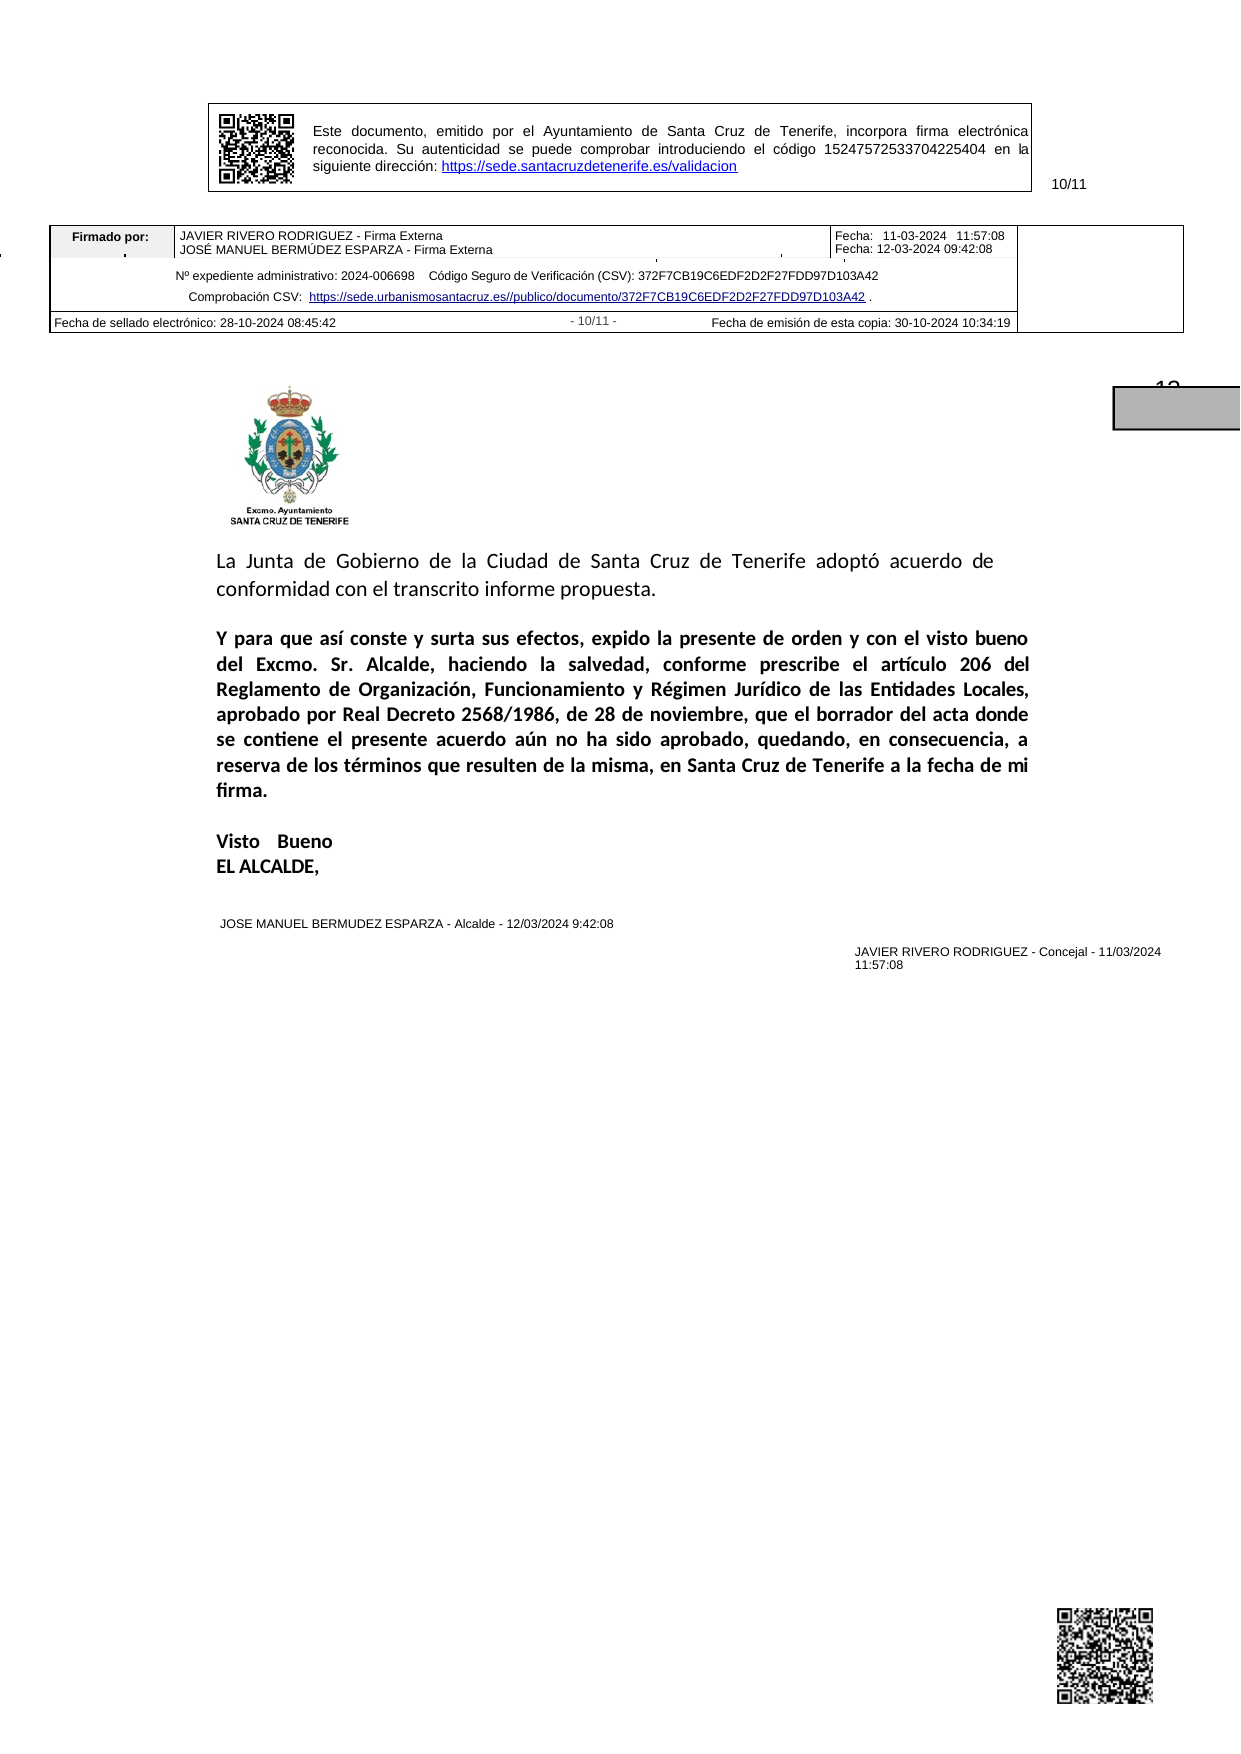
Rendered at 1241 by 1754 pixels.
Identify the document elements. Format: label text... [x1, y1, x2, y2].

table_cell Nº expediente administrativo: 2024-006698 Código Seguro de Verificación (CSV): 372F7CB19C6EDF2D2F27FDD97D103A42 Comprobación CSV: https://sede.urbanismosantacruz.es//publico/documento/372F7CB19C6EDF2D2F27FDD97D103A42 . [175, 258, 1017, 311]
table_header Fecha: 11-03-2024 11:57:08 Fecha: 12-03-2024 09:42:08 [831, 226, 1017, 257]
table_cell [51, 244, 174, 257]
table_cell [51, 258, 175, 311]
text JAVIER RIVERO RODRIGUEZ - Concejal - 11/03/2024 11:57:08 [854, 946, 1194, 972]
text Y para que así conste y surta sus efectos, expido la presente de orden y con el visto bueno del Excmo. Sr. Alcalde, haciendo la salvedad, conforme prescribe el artículo 206 del Reglamento de Organización, Funcionamiento y Régimen Jurídico de las Entidades Locales, aprobado por Real Decreto 2568/1986, de 28 de noviembre, que el borrador del acta donde se contiene el presente acuerdo aún no ha sido aprobado, quedando, en consecuencia, a reserva de los términos que resulten de la misma, en Santa Cruz de Tenerife a la fecha de mi firma. [216, 625, 1030, 803]
text 10/11 [1051, 178, 1190, 193]
text JOSE MANUEL BERMUDEZ ESPARZA - Alcalde - 12/03/2024 9:42:08 [220, 918, 646, 931]
table_header Firmado por: [51, 226, 174, 244]
table_header JAVIER RIVERO RODRIGUEZ - Firma Externa JOSÉ MANUEL BERMÚDEZ ESPARZA - Firma Externa [175, 226, 830, 257]
text La Junta de Gobierno de la Ciudad de Santa Cruz de Tenerife adoptó acuerdo de conformidad con el transcrito informe propuesta. [216, 547, 1030, 602]
table_header [1018, 226, 1183, 332]
table_cell Fecha de sellado electrónico: 28-10-2024 08:45:42 - 10/11 - Fecha de emisión de esta copia: 30-10-2024 10:34:19 [51, 312, 1017, 332]
text 13 [1154, 376, 1190, 386]
text Este documento, emitido por el Ayuntamiento de Santa Cruz de Tenerife, incorpora firma electrónica reconocida. Su autenticidad se puede comprobar introduciendo el código 15247572533704225404 en la siguiente dirección: https://sede.santacruzdetenerife.es/validacion [313, 123, 1029, 175]
text Visto Bueno EL ALCALDE, [216, 828, 333, 879]
